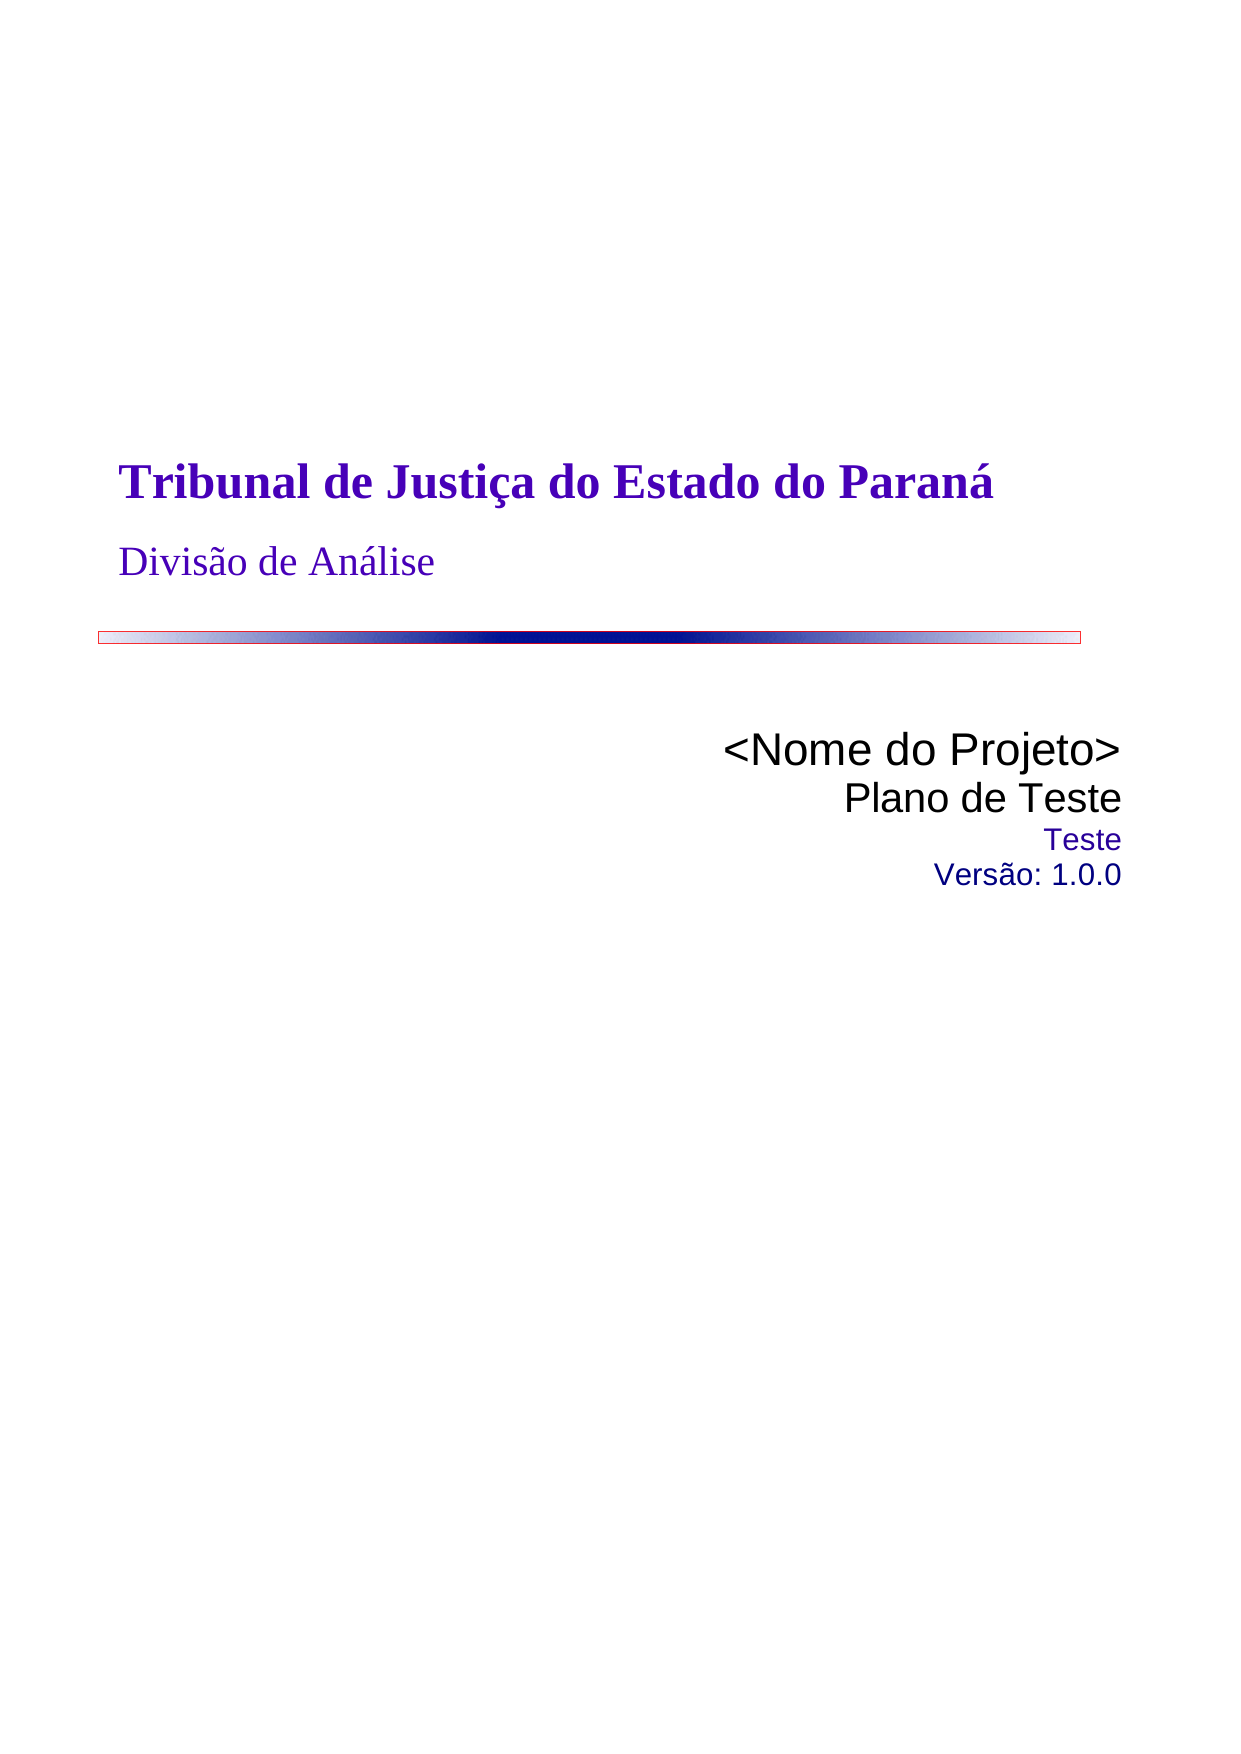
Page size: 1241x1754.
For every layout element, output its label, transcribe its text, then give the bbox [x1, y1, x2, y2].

text Versão: 1.0.0 [118, 857, 1122, 892]
text Teste [118, 822, 1122, 857]
text <Nome do Projeto> [118, 724, 1122, 775]
text Tribunal de Justiça do Estado do Paraná [118, 454, 1122, 510]
text Divisão de Análise [118, 538, 1122, 584]
text Plano de Teste [118, 775, 1122, 822]
picture [99, 632, 1080, 643]
